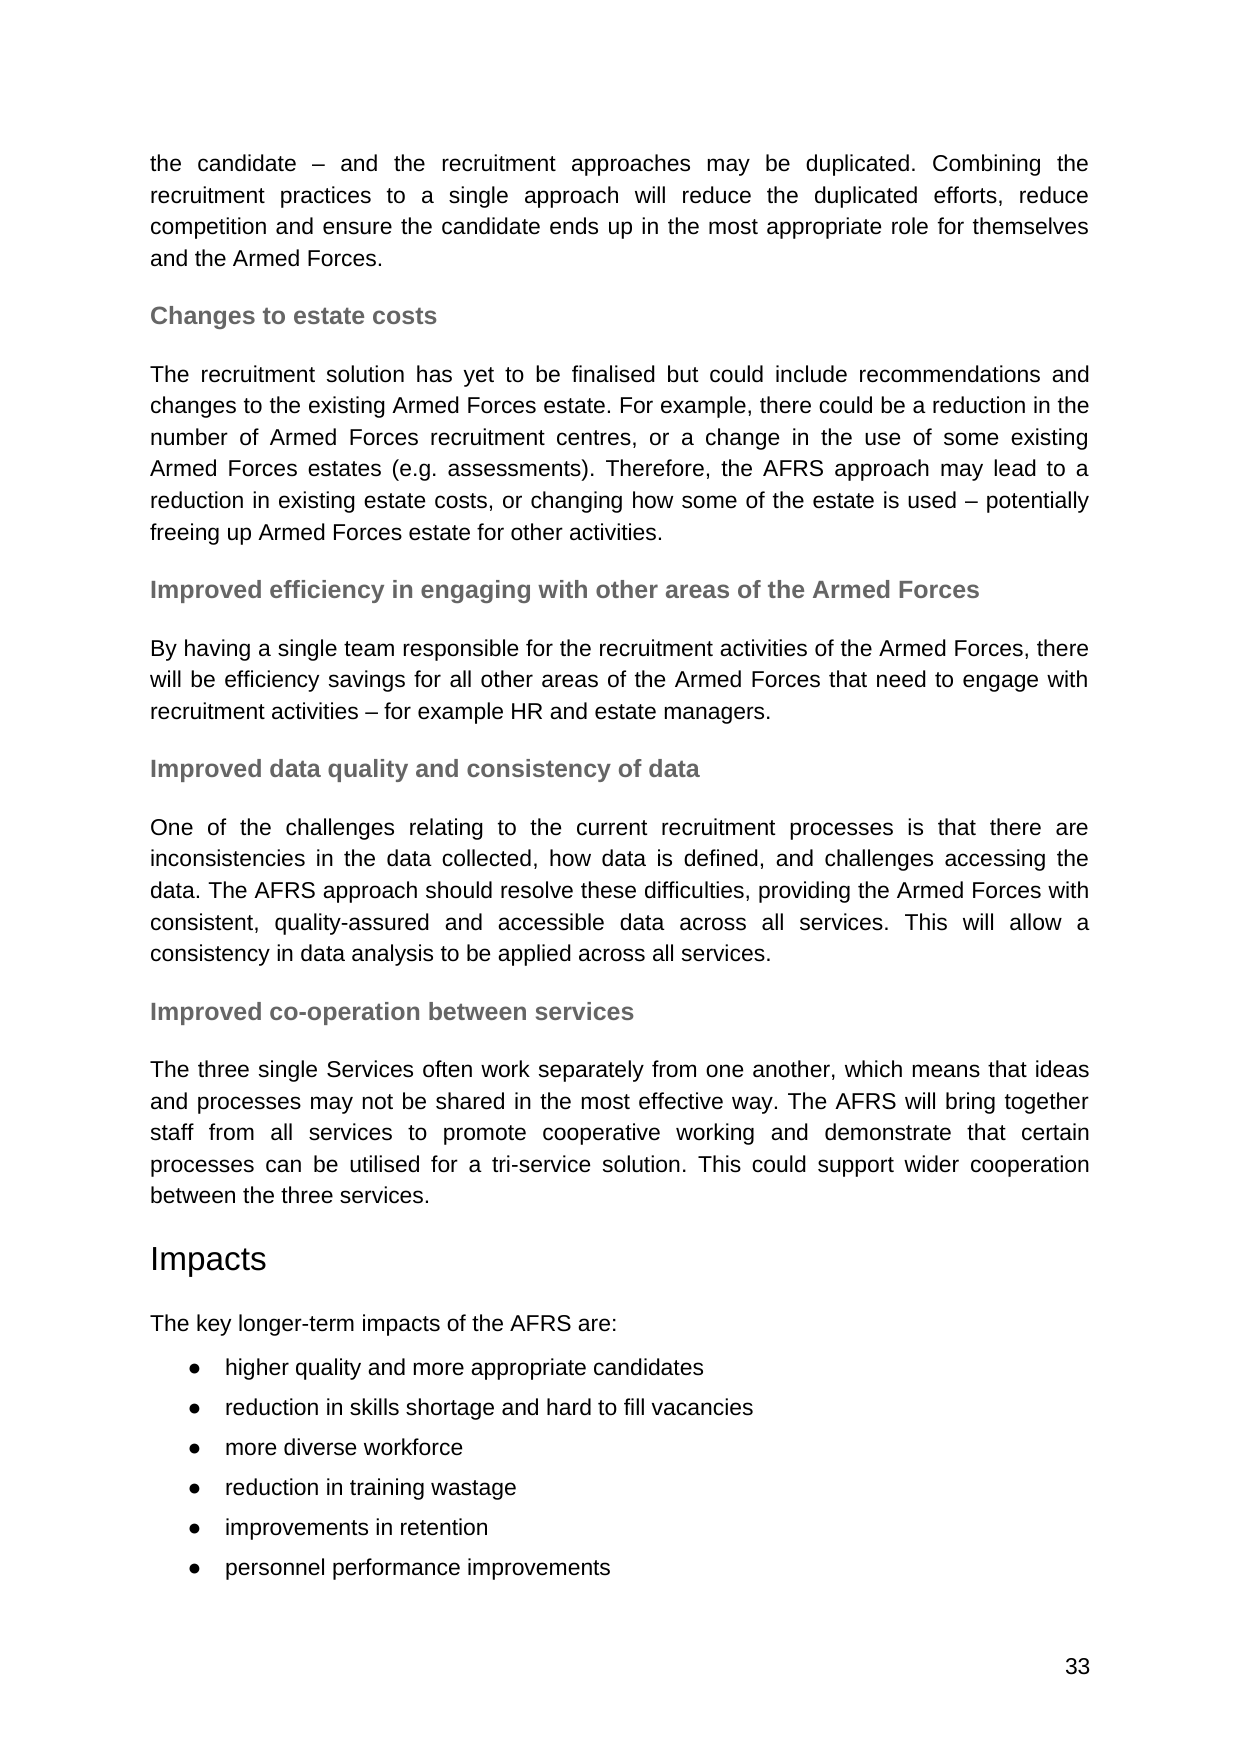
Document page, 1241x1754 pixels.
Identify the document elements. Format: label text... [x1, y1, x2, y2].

list higher quality and more appropriate candidates [187, 1354, 1090, 1380]
subtitle Improved efficiency in engaging with other areas of the Armed Forces [150, 575, 1090, 604]
text The key longer-term impacts of the AFRS are: [150, 1310, 1090, 1336]
subtitle Changes to estate costs [150, 301, 1090, 330]
list reduction in skills shortage and hard to fill vacancies [187, 1394, 1090, 1420]
subtitle Impacts [150, 1239, 1090, 1277]
text By having a single team responsible for the recruitment activities of the Armed Forces, there will be efficiency savings for all other areas of the Armed Forces that need to engage with recruitment activities – for example HR and estate managers. [150, 634, 1090, 724]
list more diverse workforce [187, 1434, 1090, 1460]
list reduction in training wastage [187, 1474, 1090, 1500]
text The three single Services often work separately from one another, which means that ideas and processes may not be shared in the most effective way. The AFRS will bring together staff from all services to promote cooperative working and demonstrate that certain processes can be utilised for a tri-service solution. This could support wider cooperation between the three services. [150, 1056, 1090, 1209]
list personnel performance improvements [187, 1553, 1090, 1580]
text the candidate – and the recruitment approaches may be duplicated. Combining the recruitment practices to a single approach will reduce the duplicated efforts, reduce competition and ensure the candidate ends up in the most appropriate role for themselves and the Armed Forces. [150, 150, 1090, 271]
text The recruitment solution has yet to be finalised but could include recommendations and changes to the existing Armed Forces estate. For example, there could be a reduction in the number of Armed Forces recruitment centres, or a change in the use of some existing Armed Forces estates (e.g. assessments). Therefore, the AFRS approach may lead to a reduction in existing estate costs, or changing how some of the estate is used – potentially freeing up Armed Forces estate for other activities. [150, 361, 1090, 545]
subtitle Improved data quality and consistency of data [150, 754, 1090, 783]
list improvements in retention [187, 1513, 1090, 1540]
subtitle Improved co-operation between services [150, 997, 1090, 1025]
text One of the challenges relating to the current recruitment processes is that there are inconsistencies in the data collected, how data is defined, and challenges accessing the data. The AFRS approach should resolve these difficulties, providing the Armed Forces with consistent, quality-assured and accessible data across all services. This will allow a consistency in data analysis to be applied across all services. [150, 814, 1090, 966]
